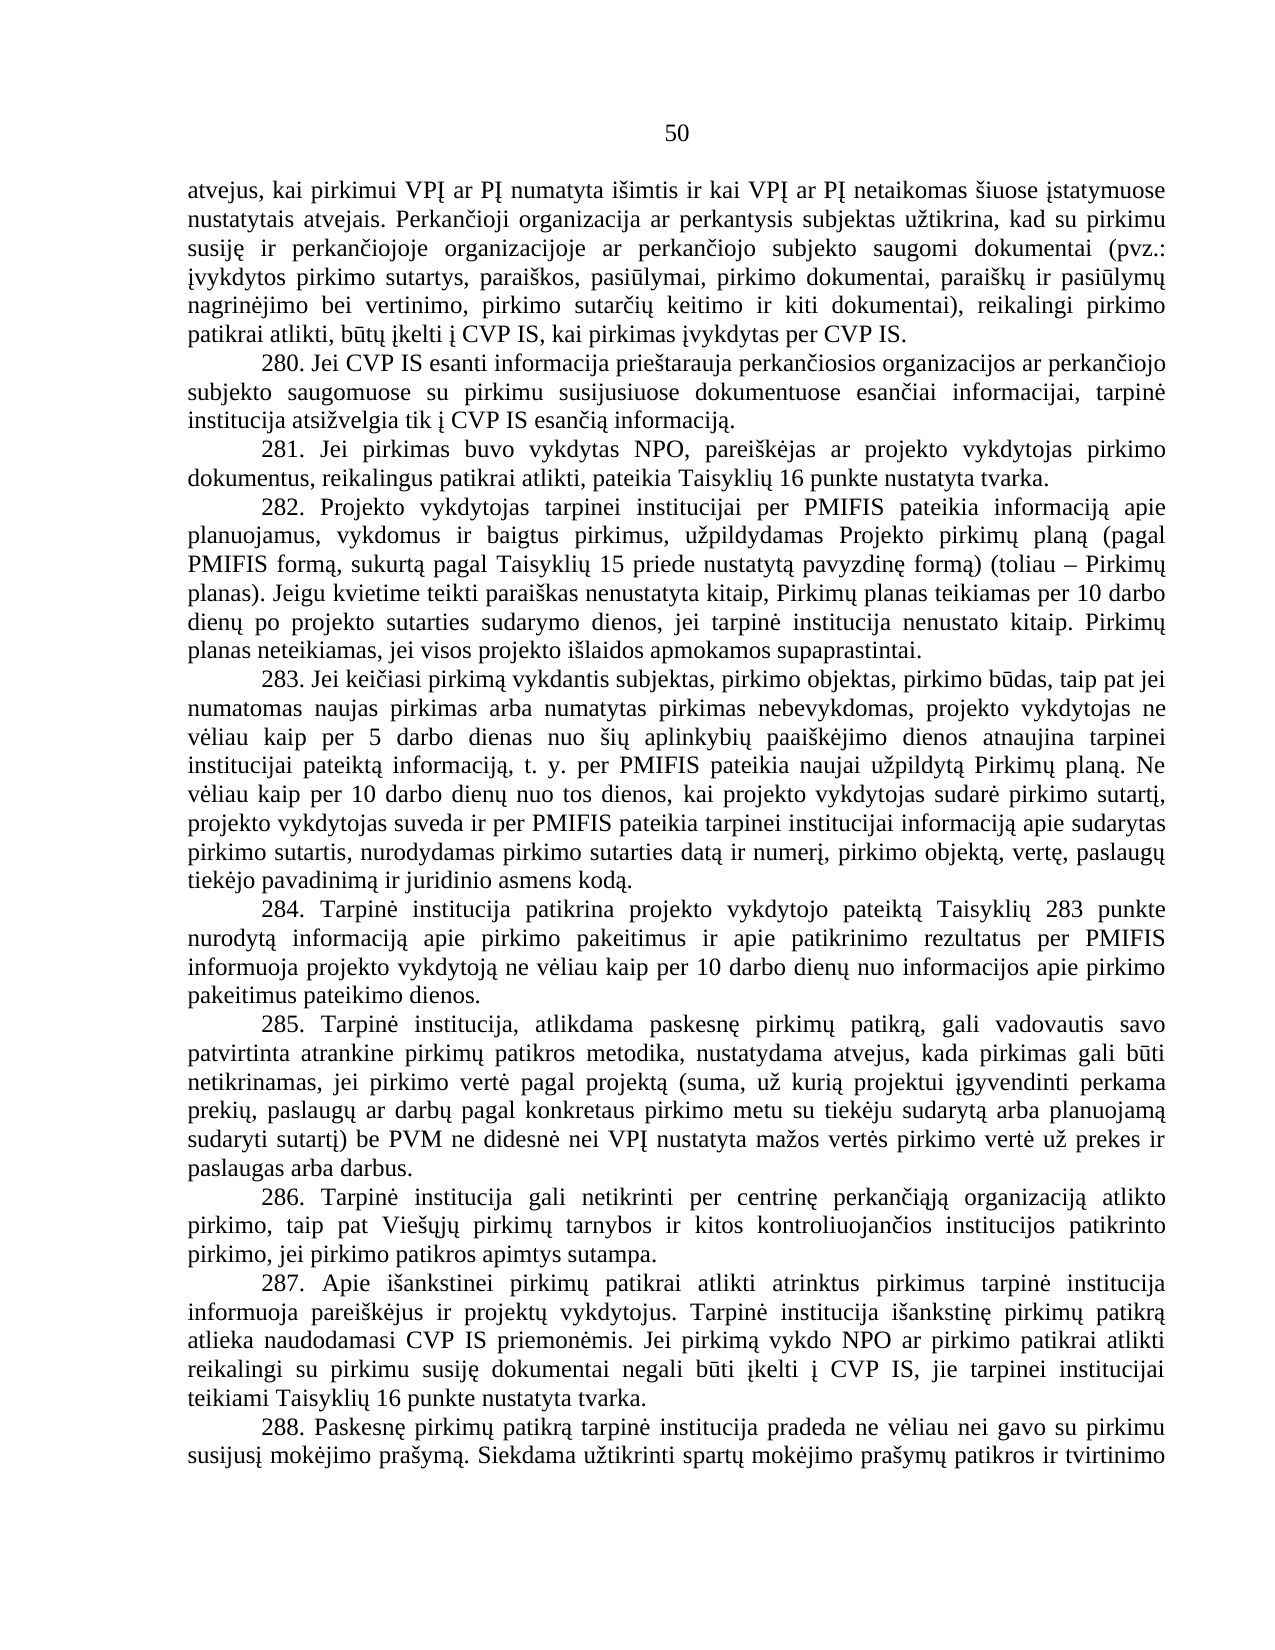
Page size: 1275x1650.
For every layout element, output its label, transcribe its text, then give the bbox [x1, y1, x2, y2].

text 288. Paskesnę pirkimų patikrą tarpinė institucija pradeda ne vėliau nei gavo su pirkimu susijusį mokėjimo prašymą. Siekdama užtikrinti spartų mokėjimo prašymų patikros ir tvirtinimo [187, 1412, 1167, 1469]
text 284. Tarpinė institucija patikrina projekto vykdytojo pateiktą Taisyklių 283 punkte nurodytą informaciją apie pirkimo pakeitimus ir apie patikrinimo rezultatus per PMIFIS informuoja projekto vykdytoją ne vėliau kaip per 10 darbo dienų nuo informacijos apie pirkimo pakeitimus pateikimo dienos. [187, 894, 1167, 1009]
text 285. Tarpinė institucija, atlikdama paskesnę pirkimų patikrą, gali vadovautis savo patvirtinta atrankine pirkimų patikros metodika, nustatydama atvejus, kada pirkimas gali būti netikrinamas, jei pirkimo vertė pagal projektą (suma, už kurią projektui įgyvendinti perkama prekių, paslaugų ar darbų pagal konkretaus pirkimo metu su tiekėju sudarytą arba planuojamą sudaryti sutartį) be PVM ne didesnė nei VPĮ nustatyta mažos vertės pirkimo vertė už prekes ir paslaugas arba darbus. [187, 1009, 1167, 1182]
text 287. Apie išankstinei pirkimų patikrai atlikti atrinktus pirkimus tarpinė institucija informuoja pareiškėjus ir projektų vykdytojus. Tarpinė institucija išankstinę pirkimų patikrą atlieka naudodamasi CVP IS priemonėmis. Jei pirkimą vykdo NPO ar pirkimo patikrai atlikti reikalingi su pirkimu susiję dokumentai negali būti įkelti į CVP IS, jie tarpinei institucijai teikiami Taisyklių 16 punkte nustatyta tvarka. [187, 1268, 1167, 1412]
text 283. Jei keičiasi pirkimą vykdantis subjektas, pirkimo objektas, pirkimo būdas, taip pat jei numatomas naujas pirkimas arba numatytas pirkimas nebevykdomas, projekto vykdytojas ne vėliau kaip per 5 darbo dienas nuo šių aplinkybių paaiškėjimo dienos atnaujina tarpinei institucijai pateiktą informaciją, t. y. per PMIFIS pateikia naujai užpildytą Pirkimų planą. Ne vėliau kaip per 10 darbo dienų nuo tos dienos, kai projekto vykdytojas sudarė pirkimo sutartį, projekto vykdytojas suveda ir per PMIFIS pateikia tarpinei institucijai informaciją apie sudarytas pirkimo sutartis, nurodydamas pirkimo sutarties datą ir numerį, pirkimo objektą, vertę, paslaugų tiekėjo pavadinimą ir juridinio asmens kodą. [187, 664, 1167, 894]
text atvejus, kai pirkimui VPĮ ar PĮ numatyta išimtis ir kai VPĮ ar PĮ netaikomas šiuose įstatymuose nustatytais atvejais. Perkančioji organizacija ar perkantysis subjektas užtikrina, kad su pirkimu susiję ir perkančiojoje organizacijoje ar perkančiojo subjekto saugomi dokumentai (pvz.: įvykdytos pirkimo sutartys, paraiškos, pasiūlymai, pirkimo dokumentai, paraiškų ir pasiūlymų nagrinėjimo bei vertinimo, pirkimo sutarčių keitimo ir kiti dokumentai), reikalingi pirkimo patikrai atlikti, būtų įkelti į CVP IS, kai pirkimas įvykdytas per CVP IS. [187, 176, 1167, 348]
text 282. Projekto vykdytojas tarpinei institucijai per PMIFIS pateikia informaciją apie planuojamus, vykdomus ir baigtus pirkimus, užpildydamas Projekto pirkimų planą (pagal PMIFIS formą, sukurtą pagal Taisyklių 15 priede nustatytą pavyzdinę formą) (toliau – Pirkimų planas). Jeigu kvietime teikti paraiškas nenustatyta kitaip, Pirkimų planas teikiamas per 10 darbo dienų po projekto sutarties sudarymo dienos, jei tarpinė institucija nenustato kitaip. Pirkimų planas neteikiamas, jei visos projekto išlaidos apmokamos supaprastintai. [187, 492, 1167, 664]
text 286. Tarpinė institucija gali netikrinti per centrinę perkančiąją organizaciją atlikto pirkimo, taip pat Viešųjų pirkimų tarnybos ir kitos kontroliuojančios institucijos patikrinto pirkimo, jei pirkimo patikros apimtys sutampa. [187, 1182, 1167, 1268]
text 281. Jei pirkimas buvo vykdytas NPO, pareiškėjas ar projekto vykdytojas pirkimo dokumentus, reikalingus patikrai atlikti, pateikia Taisyklių 16 punkte nustatyta tvarka. [187, 434, 1167, 492]
text 280. Jei CVP IS esanti informacija prieštarauja perkančiosios organizacijos ar perkančiojo subjekto saugomuose su pirkimu susijusiuose dokumentuose esančiai informacijai, tarpinė institucija atsižvelgia tik į CVP IS esančią informaciją. [187, 348, 1167, 434]
